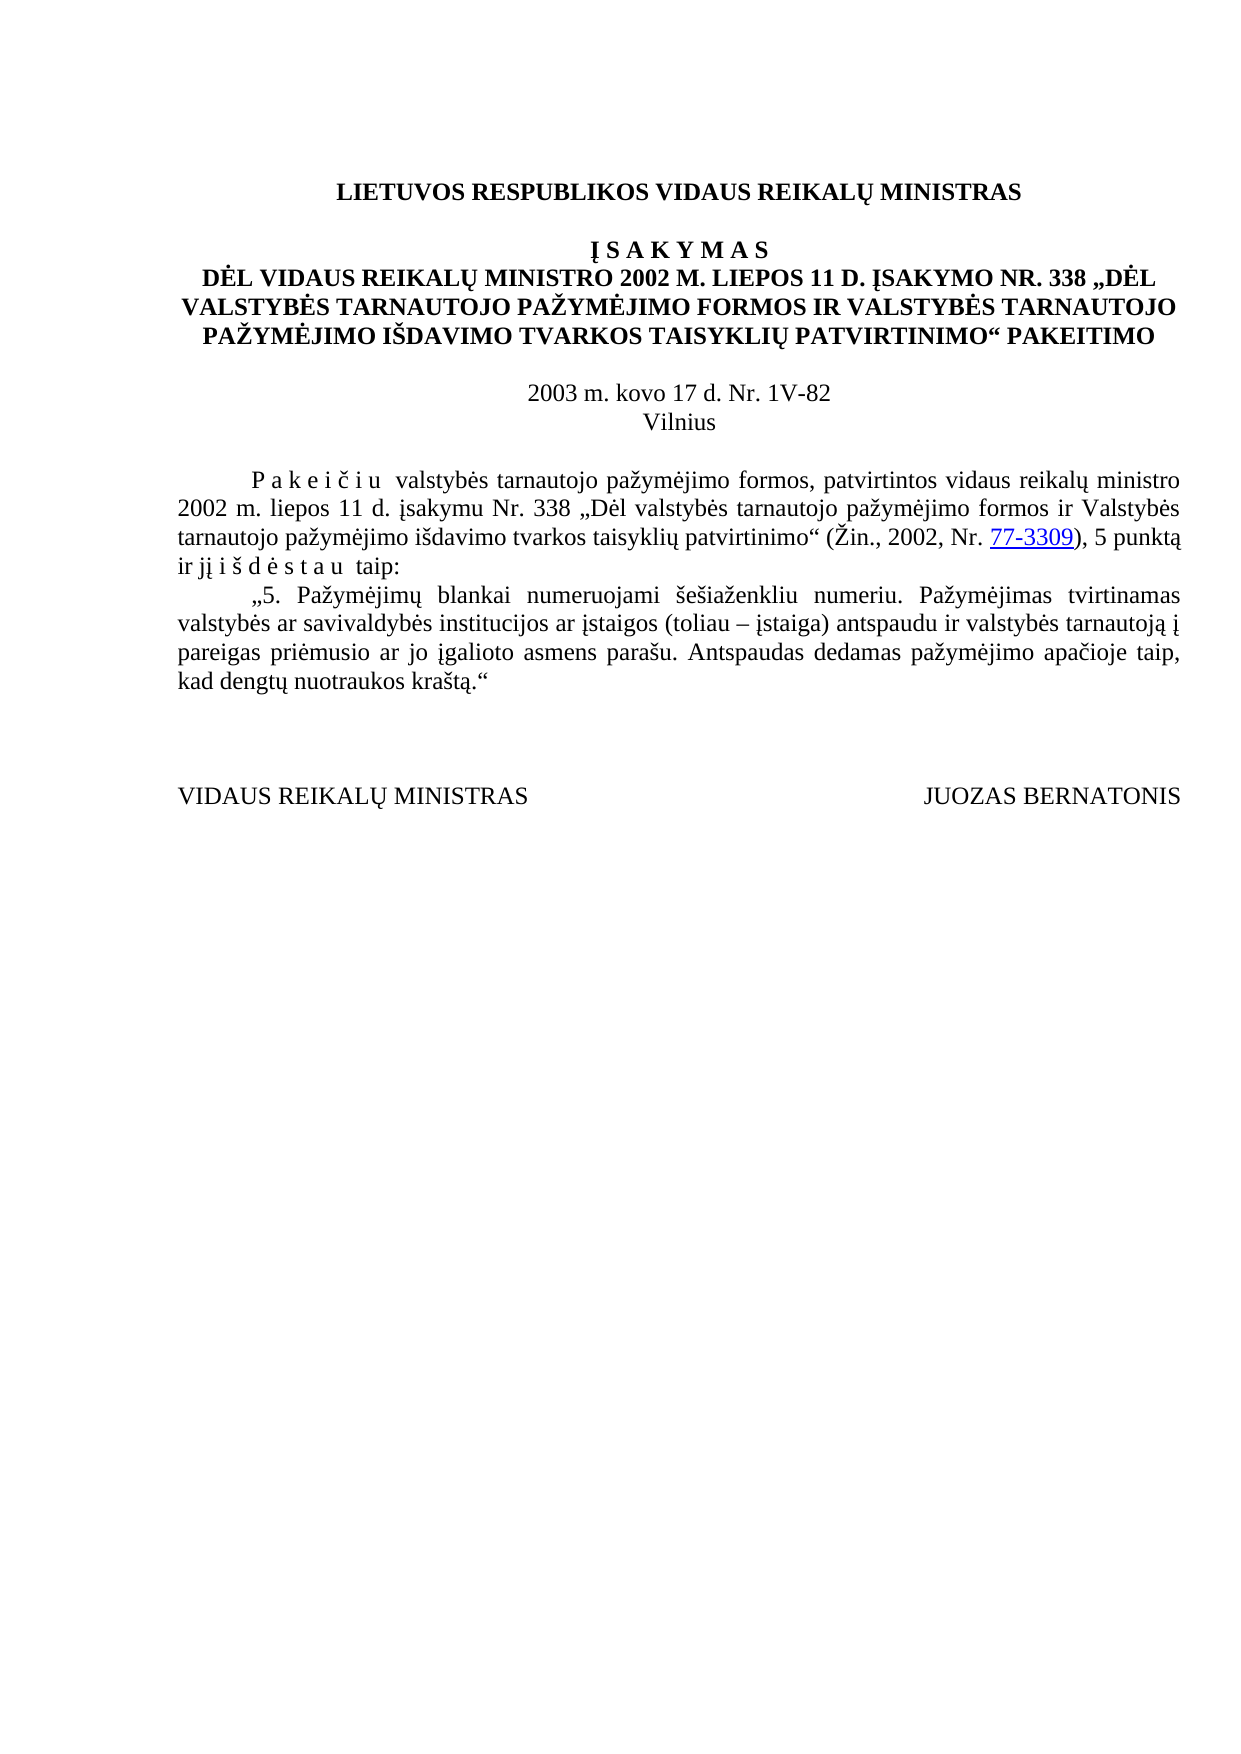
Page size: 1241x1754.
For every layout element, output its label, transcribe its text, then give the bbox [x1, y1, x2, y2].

text LIETUVOS RESPUBLIKOS VIDAUS REIKALŲ MINISTRAS [177, 177, 1181, 206]
text DĖL VIDAUS REIKALŲ MINISTRO 2002 M. LIEPOS 11 D. ĮSAKYMO NR. 338 „DĖL VALSTYBĖS TARNAUTOJO PAŽYMĖJIMO FORMOS IR VALSTYBĖS TARNAUTOJO PAŽYMĖJIMO IŠDAVIMO TVARKOS TAISYKLIŲ PATVIRTINIMO“ PAKEITIMO [177, 263, 1181, 350]
text 2003 m. kovo 17 d. Nr. 1V-82 [177, 378, 1181, 407]
text „5. Pažymėjimų blankai numeruojami šešiaženkliu numeriu. Pažymėjimas tvirtinamas valstybės ar savivaldybės institucijos ar įstaigos (toliau – įstaiga) antspaudu ir valstybės tarnautoją į pareigas priėmusio ar jo įgalioto asmens parašu. Antspaudas dedamas pažymėjimo apačioje taip, kad dengtų nuotraukos kraštą.“ [177, 580, 1181, 695]
text VIDAUS REIKALŲ MINISTRAS JUOZAS BERNATONIS [177, 781, 1181, 810]
text Vilnius [177, 407, 1181, 436]
text Į S A K Y M A S [177, 235, 1181, 263]
text Pakeičiu valstybės tarnautojo pažymėjimo formos, patvirtintos vidaus reikalų ministro 2002 m. liepos 11 d. įsakymu Nr. 338 „Dėl valstybės tarnautojo pažymėjimo formos ir Valstybės tarnautojo pažymėjimo išdavimo tvarkos taisyklių patvirtinimo“ (Žin., 2002, Nr. 77-3309), 5 punktą ir jį išdėstau taip: [177, 465, 1181, 580]
